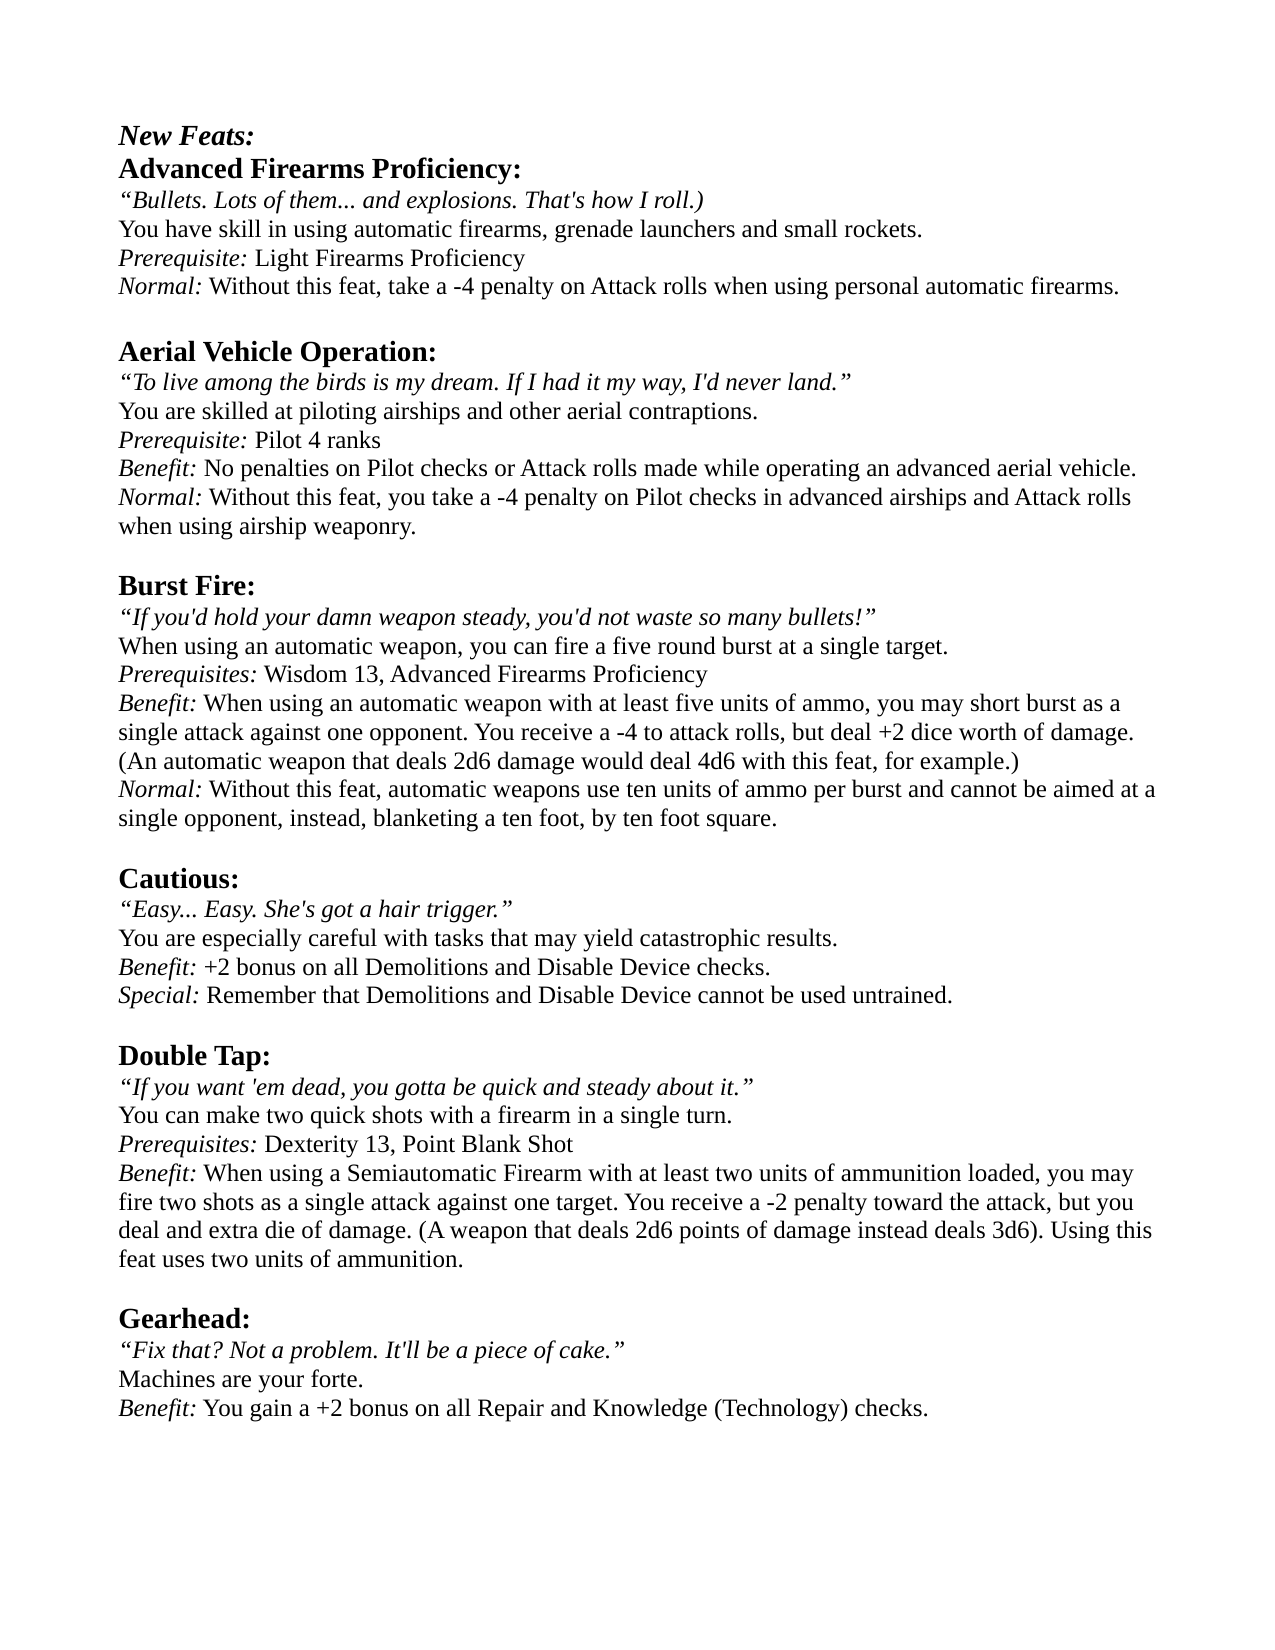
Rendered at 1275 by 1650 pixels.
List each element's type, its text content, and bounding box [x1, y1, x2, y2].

text Prerequisite: Light Firearms Proficiency [118, 243, 1157, 271]
text Benefit: When using an automatic weapon with at least five units of ammo, you may short burst as a single attack against one opponent. You receive a -4 to attack rolls, but deal +2 dice worth of damage. (An automatic weapon that deals 2d6 damage would deal 4d6 with this feat, for example.) [118, 688, 1157, 774]
text Benefit: No penalties on Pilot checks or Attack rolls made while operating an advanced aerial vehicle. [118, 453, 1157, 482]
text Double Tap: [118, 1038, 1157, 1072]
text You have skill in using automatic firearms, grenade launchers and small rockets. [118, 214, 1157, 243]
text “Bullets. Lots of them... and explosions. That's how I roll.) [118, 185, 1157, 214]
text Benefit: When using a Semiautomatic Firearm with at least two units of ammunition loaded, you may fire two shots as a single attack against one target. You receive a -2 penalty toward the attack, but you deal and extra die of damage. (A weapon that deals 2d6 points of damage instead deals 3d6). Using this feat uses two units of ammunition. [118, 1158, 1157, 1273]
text “Fix that? Not a problem. It'll be a piece of cake.” [118, 1335, 1157, 1364]
text You are skilled at piloting airships and other aerial contraptions. [118, 396, 1157, 425]
text You can make two quick shots with a firearm in a single turn. [118, 1100, 1157, 1129]
text New Feats: [118, 118, 1157, 152]
text Advanced Firearms Proficiency: [118, 152, 1157, 185]
text You are especially careful with tasks that may yield catastrophic results. [118, 923, 1157, 952]
text Prerequisites: Dexterity 13, Point Blank Shot [118, 1129, 1157, 1158]
text Aerial Vehicle Operation: [118, 334, 1157, 367]
text Burst Fire: [118, 568, 1157, 602]
text Machines are your forte. [118, 1364, 1157, 1393]
text Benefit: +2 bonus on all Demolitions and Disable Device checks. [118, 952, 1157, 981]
text Prerequisite: Pilot 4 ranks [118, 425, 1157, 453]
text “To live among the birds is my dream. If I had it my way, I'd never land.” [118, 367, 1157, 396]
text Gearhead: [118, 1302, 1157, 1335]
text “Easy... Easy. She's got a hair trigger.” [118, 894, 1157, 923]
text Benefit: You gain a +2 bonus on all Repair and Knowledge (Technology) checks. [118, 1393, 1157, 1421]
text Normal: Without this feat, take a -4 penalty on Attack rolls when using personal automatic firearms. [118, 271, 1157, 300]
text Normal: Without this feat, you take a -4 penalty on Pilot checks in advanced airships and Attack rolls when using airship weaponry. [118, 482, 1157, 540]
text Normal: Without this feat, automatic weapons use ten units of ammo per burst and cannot be aimed at a single opponent, instead, blanketing a ten foot, by ten foot square. [118, 774, 1157, 832]
text Prerequisites: Wisdom 13, Advanced Firearms Proficiency [118, 659, 1157, 688]
text Special: Remember that Demolitions and Disable Device cannot be used untrained. [118, 981, 1157, 1009]
text “If you'd hold your damn weapon steady, you'd not waste so many bullets!” [118, 602, 1157, 631]
text When using an automatic weapon, you can fire a five round burst at a single target. [118, 631, 1157, 659]
text Cautious: [118, 861, 1157, 894]
text “If you want 'em dead, you gotta be quick and steady about it.” [118, 1072, 1157, 1100]
